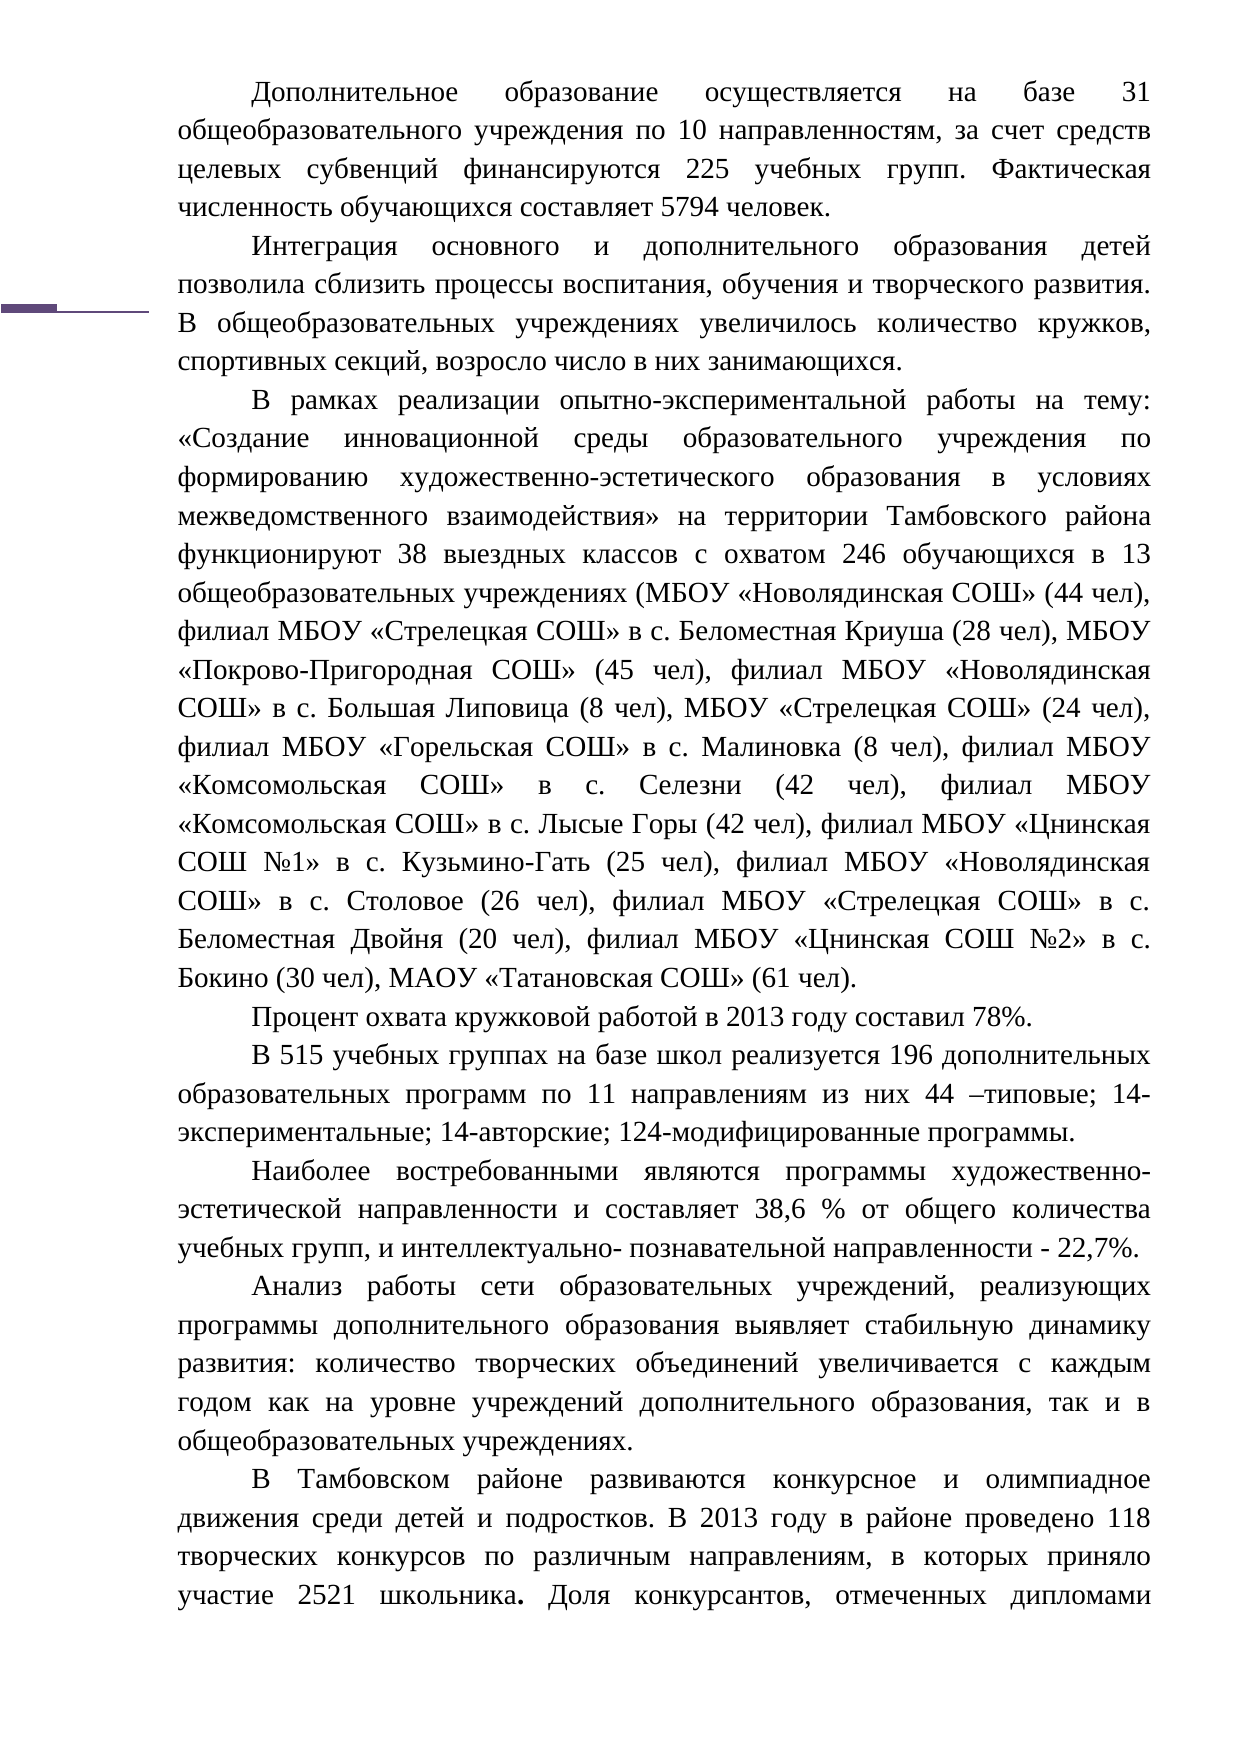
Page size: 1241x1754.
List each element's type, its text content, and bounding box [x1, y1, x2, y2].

text В рамках реализации опытно-экспериментальной работы на тему: «Создание инновационной среды образовательного учреждения по формированию художественно-эстетического образования в условиях межведомственного взаимодействия» на территории Тамбовского района функционируют 38 выездных классов с охватом 246 обучающихся в 13 общеобразовательных учреждениях (МБОУ «Новолядинская СОШ» (44 чел), филиал МБОУ «Стрелецкая СОШ» в с. Беломестная Криуша (28 чел), МБОУ «Покрово-Пригородная СОШ» (45 чел), филиал МБОУ «Новолядинская СОШ» в с. Большая Липовица (8 чел), МБОУ «Стрелецкая СОШ» (24 чел), филиал МБОУ «Горельская СОШ» в с. Малиновка (8 чел), филиал МБОУ «Комсомольская СОШ» в с. Селезни (42 чел), филиал МБОУ «Комсомольская СОШ» в с. Лысые Горы (42 чел), филиал МБОУ «Цнинская СОШ №1» в с. Кузьмино-Гать (25 чел), филиал МБОУ «Новолядинская СОШ» в с. Столовое (26 чел), филиал МБОУ «Стрелецкая СОШ» в с. Беломестная Двойня (20 чел), филиал МБОУ «Цнинская СОШ №2» в с. Бокино (30 чел), МАОУ «Татановская СОШ» (61 чел). [177, 382, 1152, 994]
text Анализ работы сети образовательных учреждений, реализующих программы дополнительного образования выявляет стабильную динамику развития: количество творческих объединений увеличивается с каждым годом как на уровне учреждений дополнительного образования, так и в общеобразовательных учреждениях. [177, 1268, 1152, 1456]
text Наиболее востребованными являются программы художественно-эстетической направленности и составляет 38,6 % от общего количества учебных групп, и интеллектуально- познавательной направленности - 22,7%. [177, 1153, 1152, 1263]
text Дополнительное образование осуществляется на базе 31 общеобразовательного учреждения по 10 направленностям, за счет средств целевых субвенций финансируются 225 учебных групп. Фактическая численность обучающихся составляет 5794 человек. [177, 74, 1152, 223]
text Процент охвата кружковой работой в 2013 году составил 78%. [177, 999, 1152, 1032]
text В Тамбовском районе развиваются конкурсное и олимпиадное движения среди детей и подростков. В 2013 году в районе проведено 118 творческих конкурсов по различным направлениям, в которых приняло участие 2521 школьника. Доля конкурсантов, отмеченных дипломами [177, 1461, 1152, 1610]
text В 515 учебных группах на базе школ реализуется 196 дополнительных образовательных программ по 11 направлениям из них 44 –типовые; 14- экспериментальные; 14-авторские; 124-модифицированные программы. [177, 1037, 1152, 1148]
text Интеграция основного и дополнительного образования детей позволила сблизить процессы воспитания, обучения и творческого развития. В общеобразовательных учреждениях увеличилось количество кружков, спортивных секций, возросло число в них занимающихся. [177, 228, 1152, 377]
